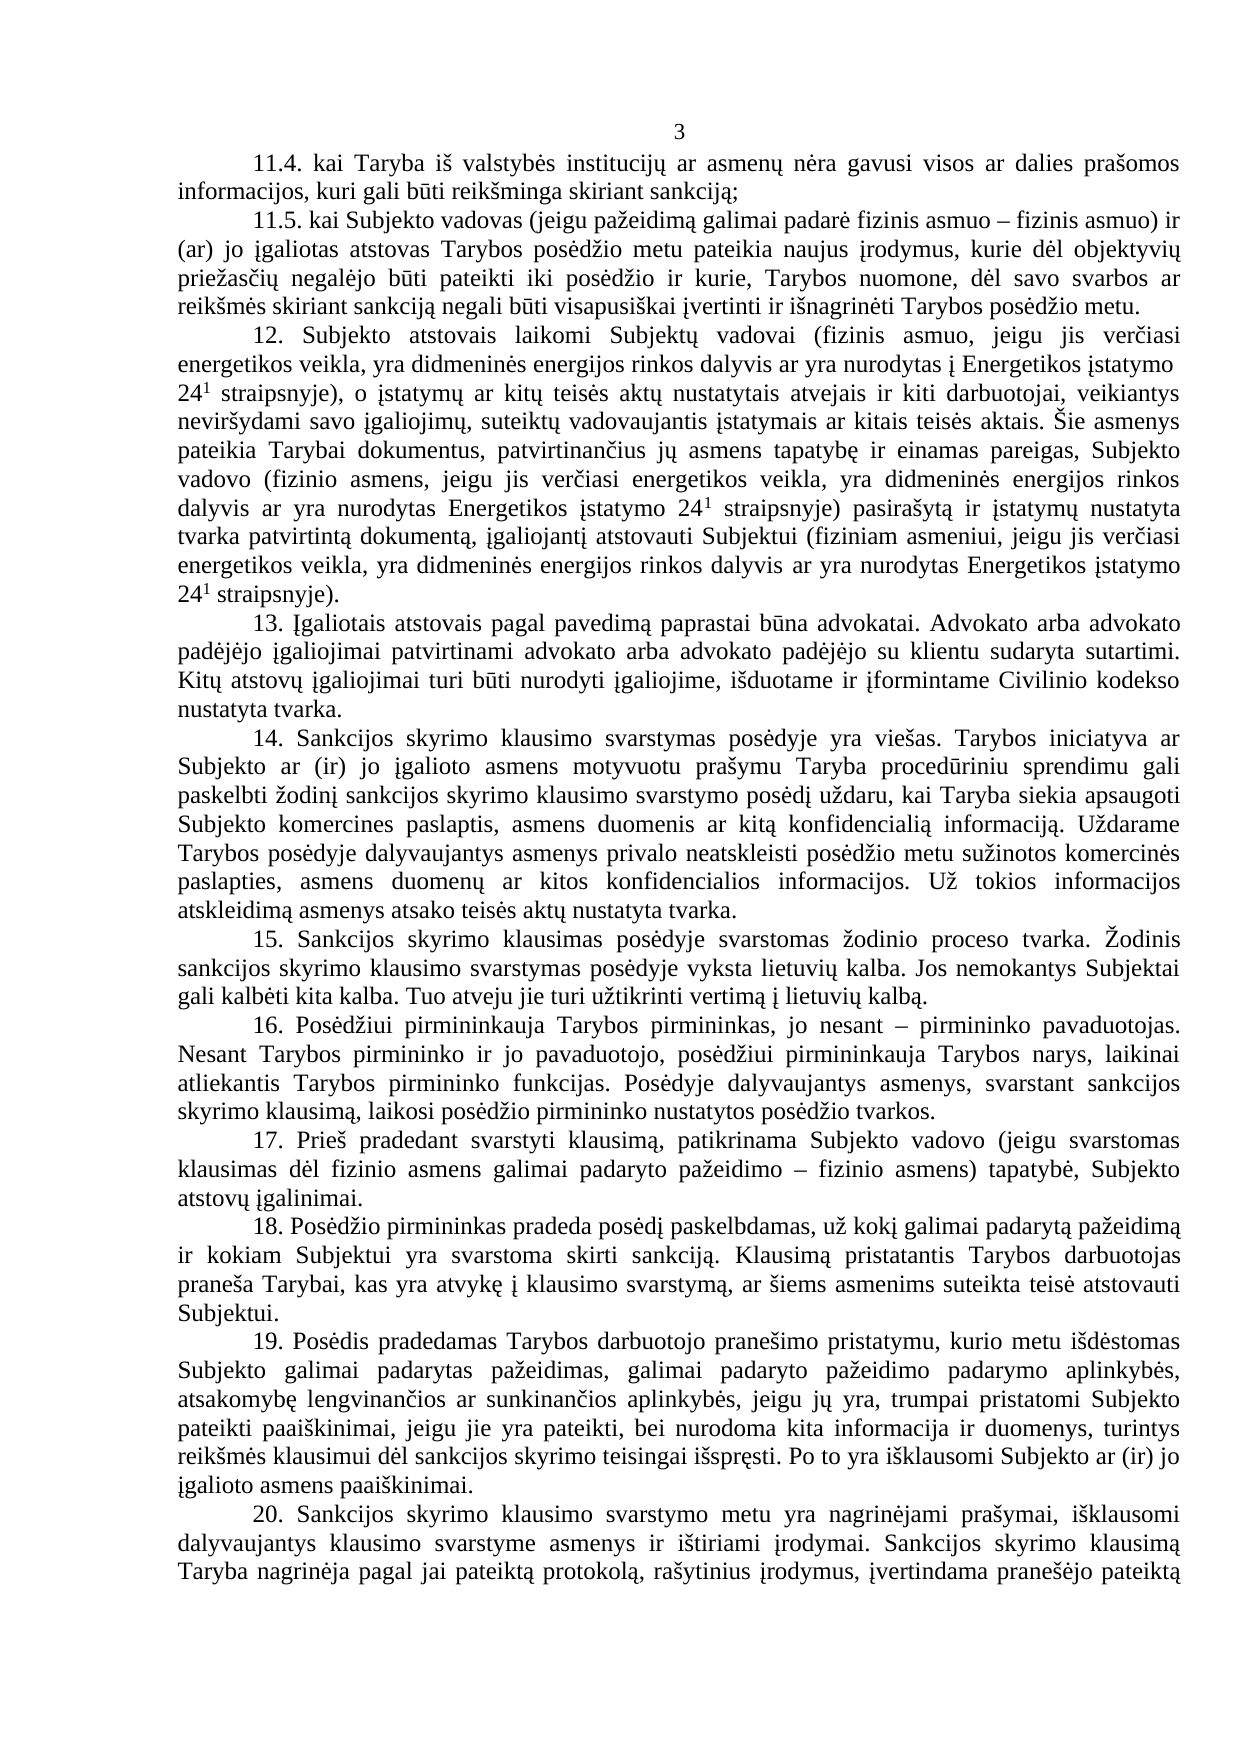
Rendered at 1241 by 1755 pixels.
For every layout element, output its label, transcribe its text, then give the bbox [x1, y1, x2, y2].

text 11.4. kai Taryba iš valstybės institucijų ar asmenų nėra gavusi visos ar dalies prašomos informacijos, kuri gali būti reikšminga skiriant sankciją; [177, 148, 1181, 205]
text 11.5. kai Subjekto vadovas (jeigu pažeidimą galimai padarė fizinis asmuo – fizinis asmuo) ir (ar) jo įgaliotas atstovas Tarybos posėdžio metu pateikia naujus įrodymus, kurie dėl objektyvių priežasčių negalėjo būti pateikti iki posėdžio ir kurie, Tarybos nuomone, dėl savo svarbos ar reikšmės skiriant sankciją negali būti visapusiškai įvertinti ir išnagrinėti Tarybos posėdžio metu. [177, 205, 1181, 320]
text 15. Sankcijos skyrimo klausimas posėdyje svarstomas žodinio proceso tvarka. Žodinis sankcijos skyrimo klausimo svarstymas posėdyje vyksta lietuvių kalba. Jos nemokantys Subjektai gali kalbėti kita kalba. Tuo atveju jie turi užtikrinti vertimą į lietuvių kalbą. [177, 924, 1181, 1010]
text 17. Prieš pradedant svarstyti klausimą, patikrinama Subjekto vadovo (jeigu svarstomas klausimas dėl fizinio asmens galimai padaryto pažeidimo – fizinio asmens) tapatybė, Subjekto atstovų įgalinimai. [177, 1125, 1181, 1211]
text 16. Posėdžiui pirmininkauja Tarybos pirmininkas, jo nesant – pirmininko pavaduotojas. Nesant Tarybos pirmininko ir jo pavaduotojo, posėdžiui pirmininkauja Tarybos narys, laikinai atliekantis Tarybos pirmininko funkcijas. Posėdyje dalyvaujantys asmenys, svarstant sankcijos skyrimo klausimą, laikosi posėdžio pirmininko nustatytos posėdžio tvarkos. [177, 1010, 1181, 1125]
text 13. Įgaliotais atstovais pagal pavedimą paprastai būna advokatai. Advokato arba advokato padėjėjo įgaliojimai patvirtinami advokato arba advokato padėjėjo su klientu sudaryta sutartimi. Kitų atstovų įgaliojimai turi būti nurodyti įgaliojime, išduotame ir įformintame Civilinio kodekso nustatyta tvarka. [177, 608, 1181, 723]
text 19. Posėdis pradedamas Tarybos darbuotojo pranešimo pristatymu, kurio metu išdėstomas Subjekto galimai padarytas pažeidimas, galimai padaryto pažeidimo padarymo aplinkybės, atsakomybę lengvinančios ar sunkinančios aplinkybės, jeigu jų yra, trumpai pristatomi Subjekto pateikti paaiškinimai, jeigu jie yra pateikti, bei nurodoma kita informacija ir duomenys, turintys reikšmės klausimui dėl sankcijos skyrimo teisingai išspręsti. Po to yra išklausomi Subjekto ar (ir) jo įgalioto asmens paaiškinimai. [177, 1326, 1181, 1499]
text 14. Sankcijos skyrimo klausimo svarstymas posėdyje yra viešas. Tarybos iniciatyva ar Subjekto ar (ir) jo įgalioto asmens motyvuotu prašymu Taryba procedūriniu sprendimu gali paskelbti žodinį sankcijos skyrimo klausimo svarstymo posėdį uždaru, kai Taryba siekia apsaugoti Subjekto komercines paslaptis, asmens duomenis ar kitą konfidencialią informaciją. Uždarame Tarybos posėdyje dalyvaujantys asmenys privalo neatskleisti posėdžio metu sužinotos komercinės paslapties, asmens duomenų ar kitos konfidencialios informacijos. Už tokios informacijos atskleidimą asmenys atsako teisės aktų nustatyta tvarka. [177, 723, 1181, 924]
text 12. Subjekto atstovais laikomi Subjektų vadovai (fizinis asmuo, jeigu jis verčiasi energetikos veikla, yra didmeninės energijos rinkos dalyvis ar yra nurodytas į Energetikos įstatymo 241 straipsnyje), o įstatymų ar kitų teisės aktų nustatytais atvejais ir kiti darbuotojai, veikiantys neviršydami savo įgaliojimų, suteiktų vadovaujantis įstatymais ar kitais teisės aktais. Šie asmenys pateikia Tarybai dokumentus, patvirtinančius jų asmens tapatybę ir einamas pareigas, Subjekto vadovo (fizinio asmens, jeigu jis verčiasi energetikos veikla, yra didmeninės energijos rinkos dalyvis ar yra nurodytas Energetikos įstatymo 241 straipsnyje) pasirašytą ir įstatymų nustatyta tvarka patvirtintą dokumentą, įgaliojantį atstovauti Subjektui (fiziniam asmeniui, jeigu jis verčiasi energetikos veikla, yra didmeninės energijos rinkos dalyvis ar yra nurodytas Energetikos įstatymo 241 straipsnyje). [177, 320, 1181, 608]
text 20. Sankcijos skyrimo klausimo svarstymo metu yra nagrinėjami prašymai, išklausomi dalyvaujantys klausimo svarstyme asmenys ir ištiriami įrodymai. Sankcijos skyrimo klausimą Taryba nagrinėja pagal jai pateiktą protokolą, rašytinius įrodymus, įvertindama pranešėjo pateiktą [177, 1499, 1181, 1585]
text 18. Posėdžio pirmininkas pradeda posėdį paskelbdamas, už kokį galimai padarytą pažeidimą ir kokiam Subjektui yra svarstoma skirti sankciją. Klausimą pristatantis Tarybos darbuotojas praneša Tarybai, kas yra atvykę į klausimo svarstymą, ar šiems asmenims suteikta teisė atstovauti Subjektui. [177, 1211, 1181, 1326]
